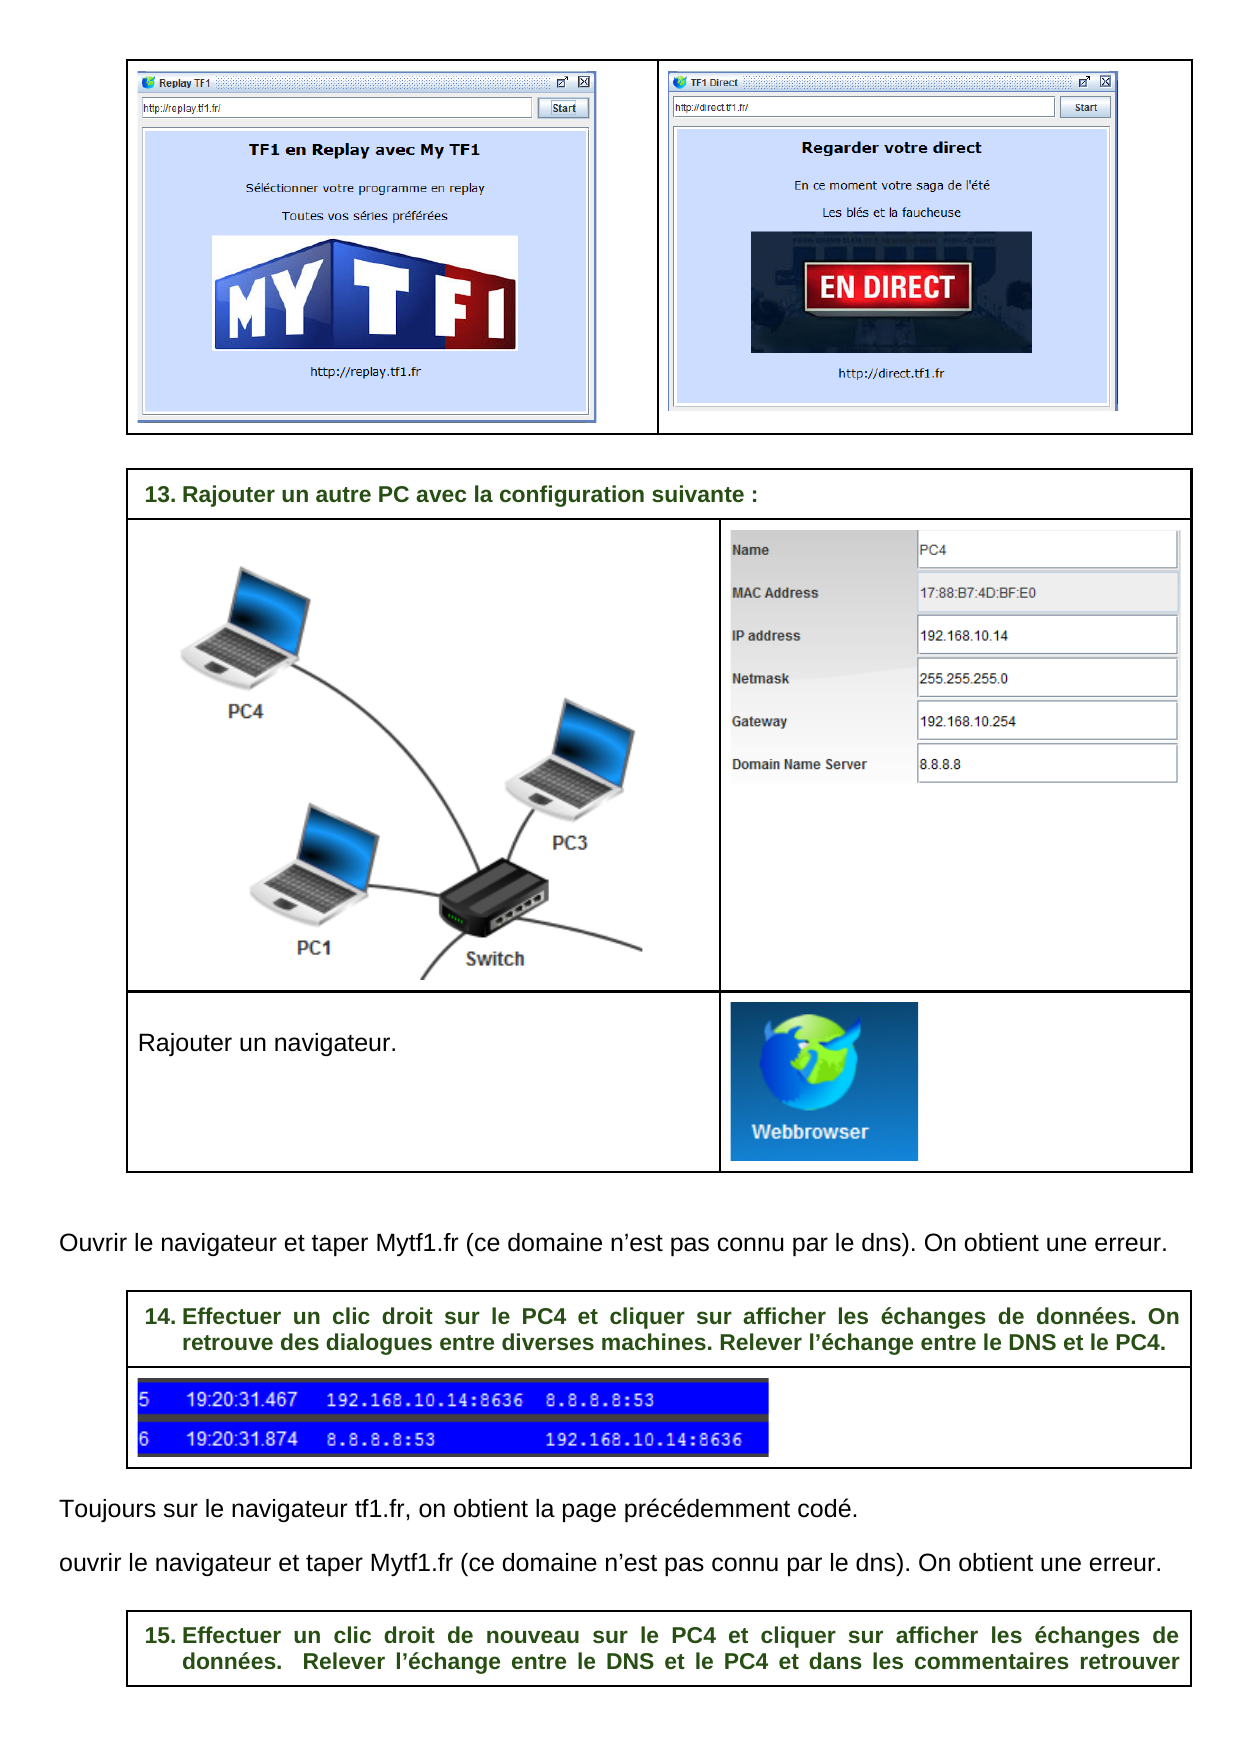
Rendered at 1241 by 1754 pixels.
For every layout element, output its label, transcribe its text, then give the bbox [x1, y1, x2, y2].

table_header Rajouter un autre PC avec la configuration suivante : [128, 470, 1190, 517]
table_cell Rajouter un navigateur. [128, 993, 719, 1171]
picture [137, 1378, 769, 1457]
text ouvrir le navigateur et taper Mytf1.fr (ce domaine n’est pas connu par le dns). On obtient une erreur. [59, 1548, 1181, 1576]
table_cell [128, 520, 719, 990]
table_cell [128, 1368, 1190, 1467]
picture [668, 71, 1119, 411]
picture [137, 71, 597, 423]
picture [730, 1002, 919, 1161]
picture [730, 530, 1181, 785]
table_header Effectuer un clic droit de nouveau sur le PC4 et cliquer sur afficher les échanges de données. Relever l’échange entre le DNS et le PC4 et dans les commentaires retrouver [128, 1612, 1190, 1685]
text Toujours sur le navigateur tf1.fr, on obtient la page précédemment codé. [59, 1494, 1181, 1523]
table_cell [128, 61, 657, 433]
text Ouvrir le navigateur et taper Mytf1.fr (ce domaine n’est pas connu par le dns). On obtient une erreur. [59, 1228, 1181, 1257]
picture [137, 530, 643, 980]
table_header Effectuer un clic droit sur le PC4 et cliquer sur afficher les échanges de données. On retrouve des dialogues entre diverses machines. Relever l’échange entre le DNS et le PC4. [128, 1292, 1190, 1366]
table_cell [721, 520, 1190, 990]
table_cell [721, 993, 1190, 1171]
table_cell [659, 61, 1191, 433]
